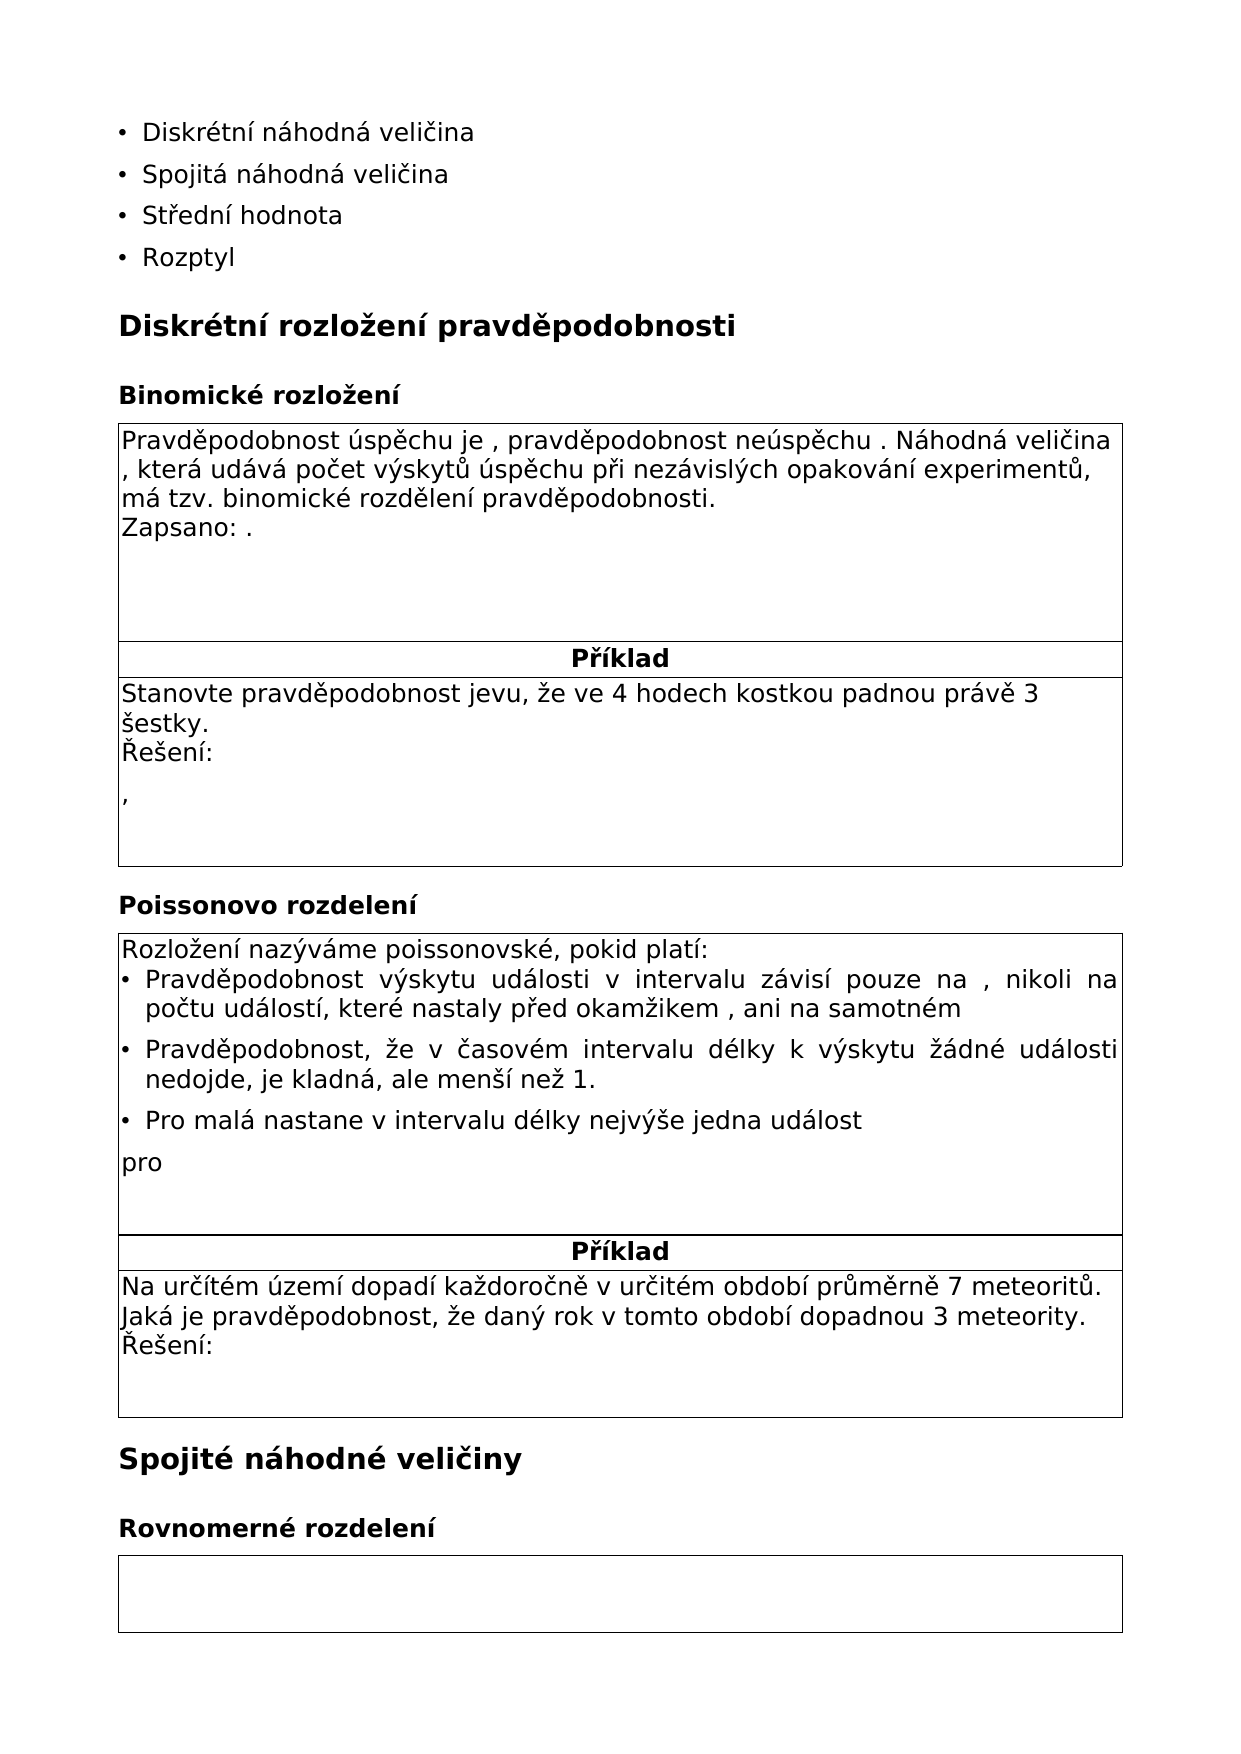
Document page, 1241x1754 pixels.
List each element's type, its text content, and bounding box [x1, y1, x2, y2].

list Diskrétní náhodná veličina [118, 118, 1122, 147]
table_header [119, 1556, 1122, 1632]
list Spojitá náhodná veličina [118, 160, 1122, 189]
table_cell Stanovte pravděpodobnost jevu, že ve 4 hodech kostkou padnou právě 3 šestky. Řešení: , [119, 678, 1122, 866]
table_header Pravděpodobnost úspěchu je , pravděpodobnost neúspěchu . Náhodná veličina , která udává počet výskytů úspěchu při nezávislých opakování experimentů, má tzv. binomické rozdělení pravděpodobnosti. Zapsano: . [119, 424, 1122, 641]
table_header Příklad [119, 1236, 1122, 1269]
subtitle Diskrétní rozložení pravděpodobnosti [118, 310, 1122, 344]
table_cell Na určítém území dopadí každoročně v určitém období průměrně 7 meteoritů. Jaká je pravděpodobnost, že daný rok v tomto období dopadnou 3 meteority. Řešení: [119, 1271, 1122, 1417]
list Střední hodnota [118, 201, 1122, 231]
subtitle Spojité náhodné veličiny [118, 1442, 1122, 1476]
list Rozptyl [118, 243, 1122, 272]
subtitle Poissonovo rozdelení [118, 891, 1122, 920]
subtitle Rovnomerné rozdelení [118, 1514, 1122, 1543]
table_header Rozložení nazýváme poissonovské, pokid platí: Pravděpodobnost výskytu události v intervalu závisí pouze na , nikoli na počtu událostí, které nastaly před okamžikem , ani na samotném Pravděpodobnost, že v časovém intervalu délky k výskytu žádné události nedojde, je kladná, ale menší než 1. Pro malá nastane v intervalu délky nejvýše jedna událost pro [119, 934, 1122, 1234]
subtitle Binomické rozložení [118, 381, 1122, 410]
table_header Příklad [119, 642, 1122, 677]
